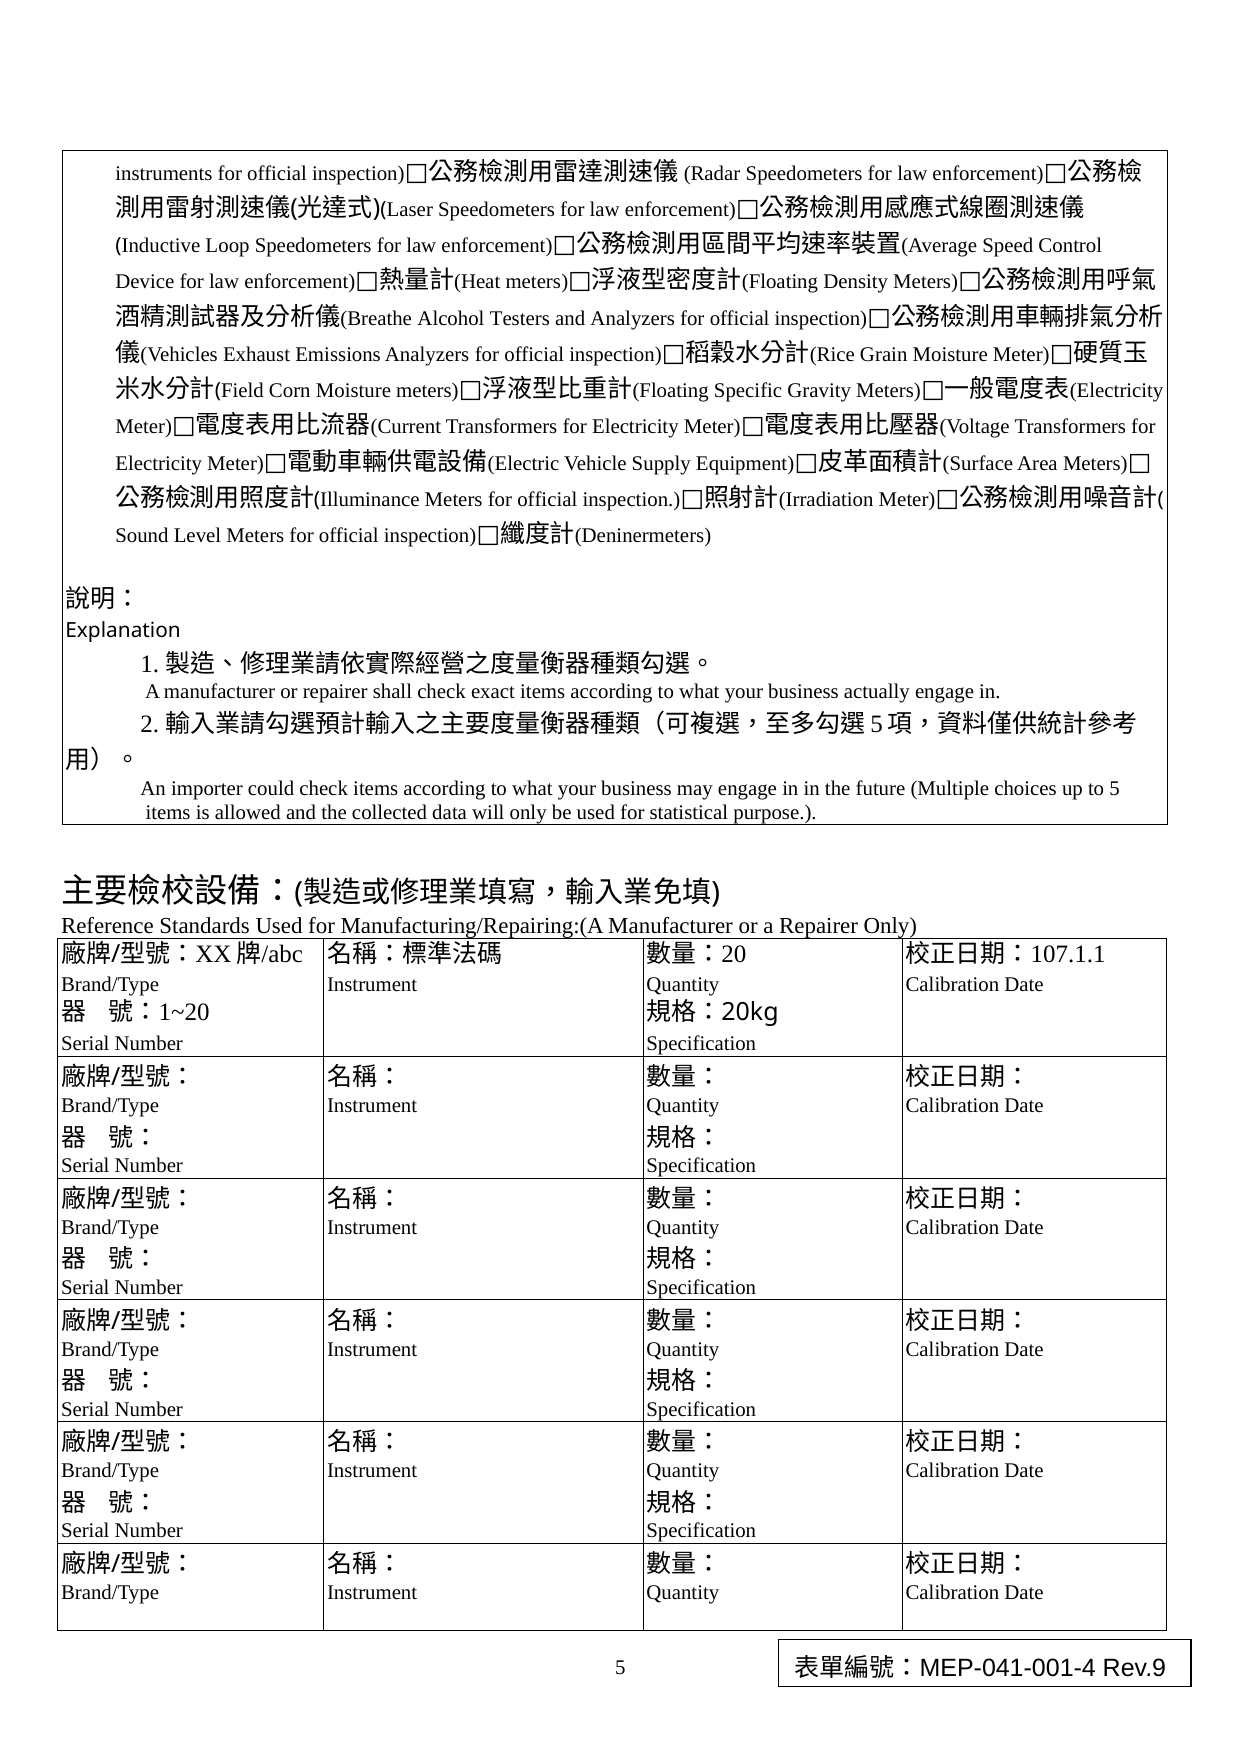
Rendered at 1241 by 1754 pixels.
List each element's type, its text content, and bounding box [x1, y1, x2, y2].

table_cell 數量： Quantity 規格： Specification [644, 1179, 902, 1299]
table_cell 廠牌/型號： Brand/Type [58, 1544, 323, 1630]
table_cell 名稱： Instrument [324, 1422, 643, 1542]
table_cell 數量：20 Quantity 規格：20kg Specification [644, 939, 902, 1056]
table_cell 廠牌/型號： Brand/Type 器 號： Serial Number [58, 1300, 323, 1421]
table_cell 名稱： Instrument [324, 1300, 643, 1421]
table_cell 數量： Quantity 規格： Specification [644, 1422, 902, 1542]
table_cell 數量： Quantity 規格： Specification [644, 1300, 902, 1421]
table_cell 廠牌/型號： Brand/Type 器 號： Serial Number [58, 1422, 323, 1542]
table_cell 校正日期： Calibration Date [903, 1300, 1166, 1421]
table_header 主要檢校設備：(製造或修理業填寫，輸入業免填) Reference Standards Used for Manufacturing/Repairing:(A Manufacturer or a Repairer Only) [58, 864, 1166, 938]
table_cell 校正日期： Calibration Date [903, 1179, 1166, 1299]
table_cell 名稱： Instrument [324, 1179, 643, 1299]
table_cell 名稱：標準法碼 Instrument [324, 939, 643, 1056]
table_cell 校正日期： Calibration Date [903, 1057, 1166, 1177]
table_cell 廠牌/型號： Brand/Type 器 號： Serial Number [58, 1057, 323, 1177]
table_cell instruments for official inspection)□公務檢測用雷達測速儀 (Radar Speedometers for law enforcement)□公務檢測用雷射測速儀(光達式)(Laser Speedometers for law enforcement)□公務檢測用感應式線圈測速儀(Inductive Loop Speedometers for law enforcement)□公務檢測用區間平均速率裝置(Average Speed Control Device for law enforcement)□熱量計(Heat meters)□浮液型密度計(Floating Density Meters)□公務檢測用呼氣酒精測試器及分析儀(Breathe Alcohol Testers and Analyzers for official inspection)□公務檢測用車輛排氣分析儀(Vehicles Exhaust Emissions Analyzers for official inspection)□稻穀水分計(Rice Grain Moisture Meter)□硬質玉米水分計(Field Corn Moisture meters)□浮液型比重計(Floating Specific Gravity Meters)□一般電度表(Electricity Meter)□電度表用比流器(Current Transformers for Electricity Meter)□電度表用比壓器(Voltage Transformers for Electricity Meter)□電動車輛供電設備(Electric Vehicle Supply Equipment)□皮革面積計(Surface Area Meters)□公務檢測用照度計(Illuminance Meters for official inspection.)□照射計(Irradiation Meter)□公務檢測用噪音計( Sound Level Meters for official inspection)□纖度計(Deninermeters) 說明： Explanation 1. 製造、修理業請依實際經營之度量衡器種類勾選。 A manufacturer or repairer shall check exact items according to what your business actually engage in. 2. 輸入業請勾選預計輸入之主要度量衡器種類（可複選，至多勾選5項，資料僅供統計參考用）。 An importer could check items according to what your business may engage in in the future (Multiple choices up to 5 items is allowed and the collected data will only be used for statistical purpose.). [63, 151, 1167, 824]
table_cell 名稱： Instrument [324, 1544, 643, 1630]
table_cell 名稱： Instrument [324, 1057, 643, 1177]
table_cell 校正日期： Calibration Date [903, 1422, 1166, 1542]
table_cell 數量： Quantity [644, 1544, 902, 1630]
table_cell 廠牌/型號： Brand/Type 器 號： Serial Number [58, 1179, 323, 1299]
table_cell 廠牌/型號：XX牌/abc Brand/Type 器 號：1~20 Serial Number [58, 939, 323, 1056]
table_cell 校正日期：107.1.1 Calibration Date [903, 939, 1166, 1056]
table_cell 校正日期： Calibration Date [903, 1544, 1166, 1630]
table_cell 數量： Quantity 規格： Specification [644, 1057, 902, 1177]
